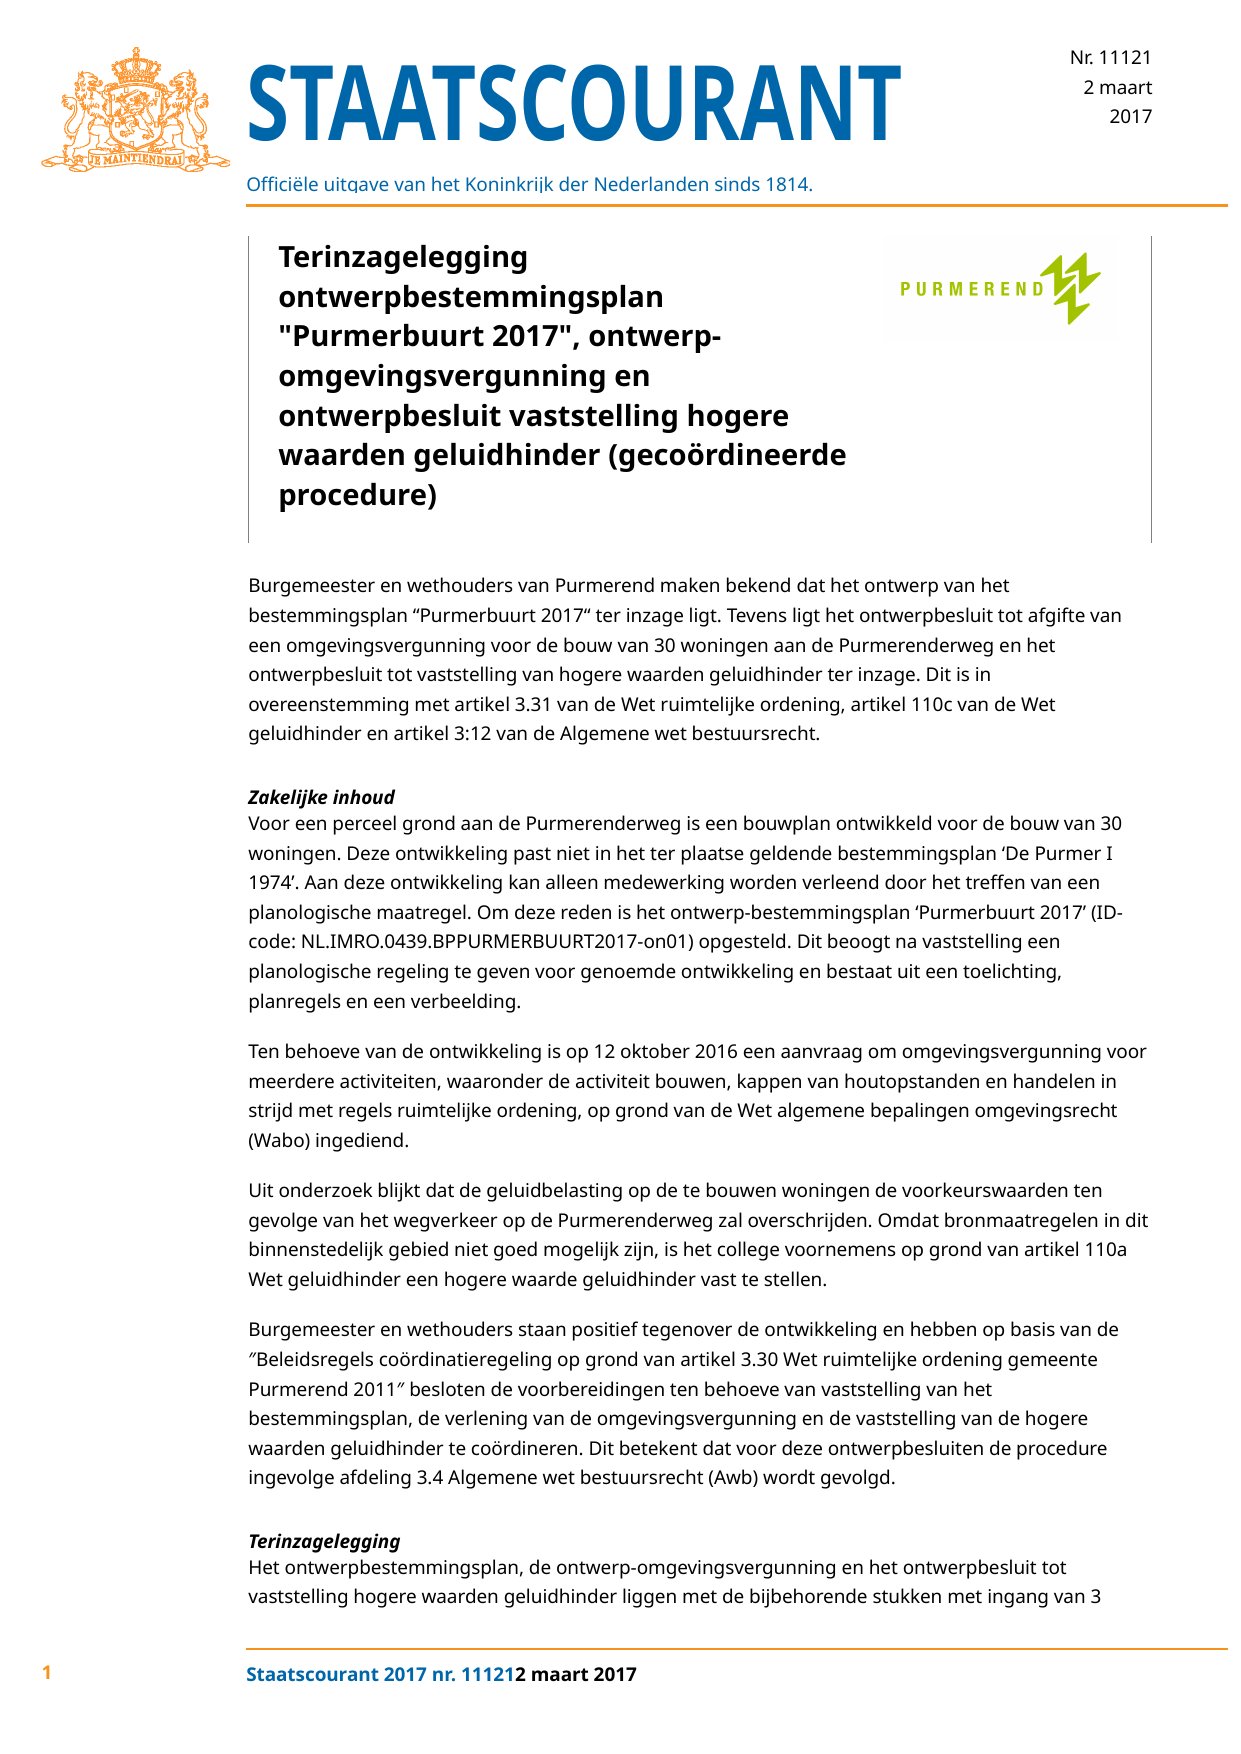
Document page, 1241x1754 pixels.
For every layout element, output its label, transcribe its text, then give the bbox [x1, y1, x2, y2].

text Burgemeester en wethouders staan positief tegenover de ontwikkeling en hebben op basis van de ″Beleidsregels coördinatieregeling op grond van artikel 3.30 Wet ruimtelijke ordening gemeente Purmerend 2011″ besloten de voorbereidingen ten behoeve van vaststelling van het bestemmingsplan, de verlening van de omgevingsvergunning en de vaststelling van de hogere waarden geluidhinder te coördineren. Dit betekent dat voor deze ontwerpbesluiten de procedure ingevolge afdeling 3.4 Algemene wet bestuursrecht (Awb) wordt gevolgd. [248, 1317, 1152, 1490]
table_header [850, 236, 1151, 543]
picture [41, 47, 231, 172]
text Uit onderzoek blijkt dat de geluidbelasting op de te bouwen woningen de voorkeurswaarden ten gevolge van het wegverkeer op de Purmerenderweg zal overschrijden. Omdat bronmaatregelen in dit binnenstedelijk gebied niet goed mogelijk zijn, is het college voornemens op grond van artikel 110a Wet geluidhinder een hogere waarde geluidhinder vast te stellen. [248, 1177, 1152, 1292]
text Het ontwerpbestemmingsplan, de ontwerp-omgevingsvergunning en het ontwerpbesluit tot vaststelling hogere waarden geluidhinder liggen met de bijbehorende stukken met ingang van 3 [248, 1554, 1152, 1609]
text Voor een perceel grond aan de Purmerenderweg is een bouwplan ontwikkeld voor de bouw van 30 woningen. Deze ontwikkeling past niet in het ter plaatse geldende bestemmingsplan ‘De Purmer I 1974’. Aan deze ontwikkeling kan alleen medewerking worden verleend door het treffen van een planologische maatregel. Om deze reden is het ontwerp-bestemmingsplan ‘Purmerbuurt 2017’ (ID-code: NL.IMRO.0439.BPPURMERBUURT2017-on01) opgesteld. Dit beoogt na vaststelling een planologische regeling te geven voor genoemde ontwikkeling en bestaat uit een toelichting, planregels en een verbeelding. [248, 810, 1152, 1013]
picture [882, 236, 1119, 342]
text Terinzagelegging [248, 1528, 1152, 1554]
text Zakelijke inhoud [248, 784, 1152, 810]
text Ten behoeve van de ontwikkeling is op 12 oktober 2016 een aanvraag om omgevingsvergunning voor meerdere activiteiten, waaronder de activiteit bouwen, kappen van houtopstanden en handelen in strijd met regels ruimtelijke ordening, op grond van de Wet algemene bepalingen omgevingsrecht (Wabo) ingediend. [248, 1038, 1152, 1153]
table_header Terinzagelegging ontwerpbestemmingsplan "Purmerbuurt 2017", ontwerp-omgevingsvergunning en ontwerpbesluit vaststelling hogere waarden geluidhinder (gecoördineerde procedure) [249, 236, 850, 543]
text Burgemeester en wethouders van Purmerend maken bekend dat het ontwerp van het bestemmingsplan “Purmerbuurt 2017“ ter inzage ligt. Tevens ligt het ontwerpbesluit tot afgifte van een omgevingsvergunning voor de bouw van 30 woningen aan de Purmerenderweg en het ontwerpbesluit tot vaststelling van hogere waarden geluidhinder ter inzage. Dit is in overeenstemming met artikel 3.31 van de Wet ruimtelijke ordening, artikel 110c van de Wet geluidhinder en artikel 3:12 van de Algemene wet bestuursrecht. [248, 573, 1152, 746]
